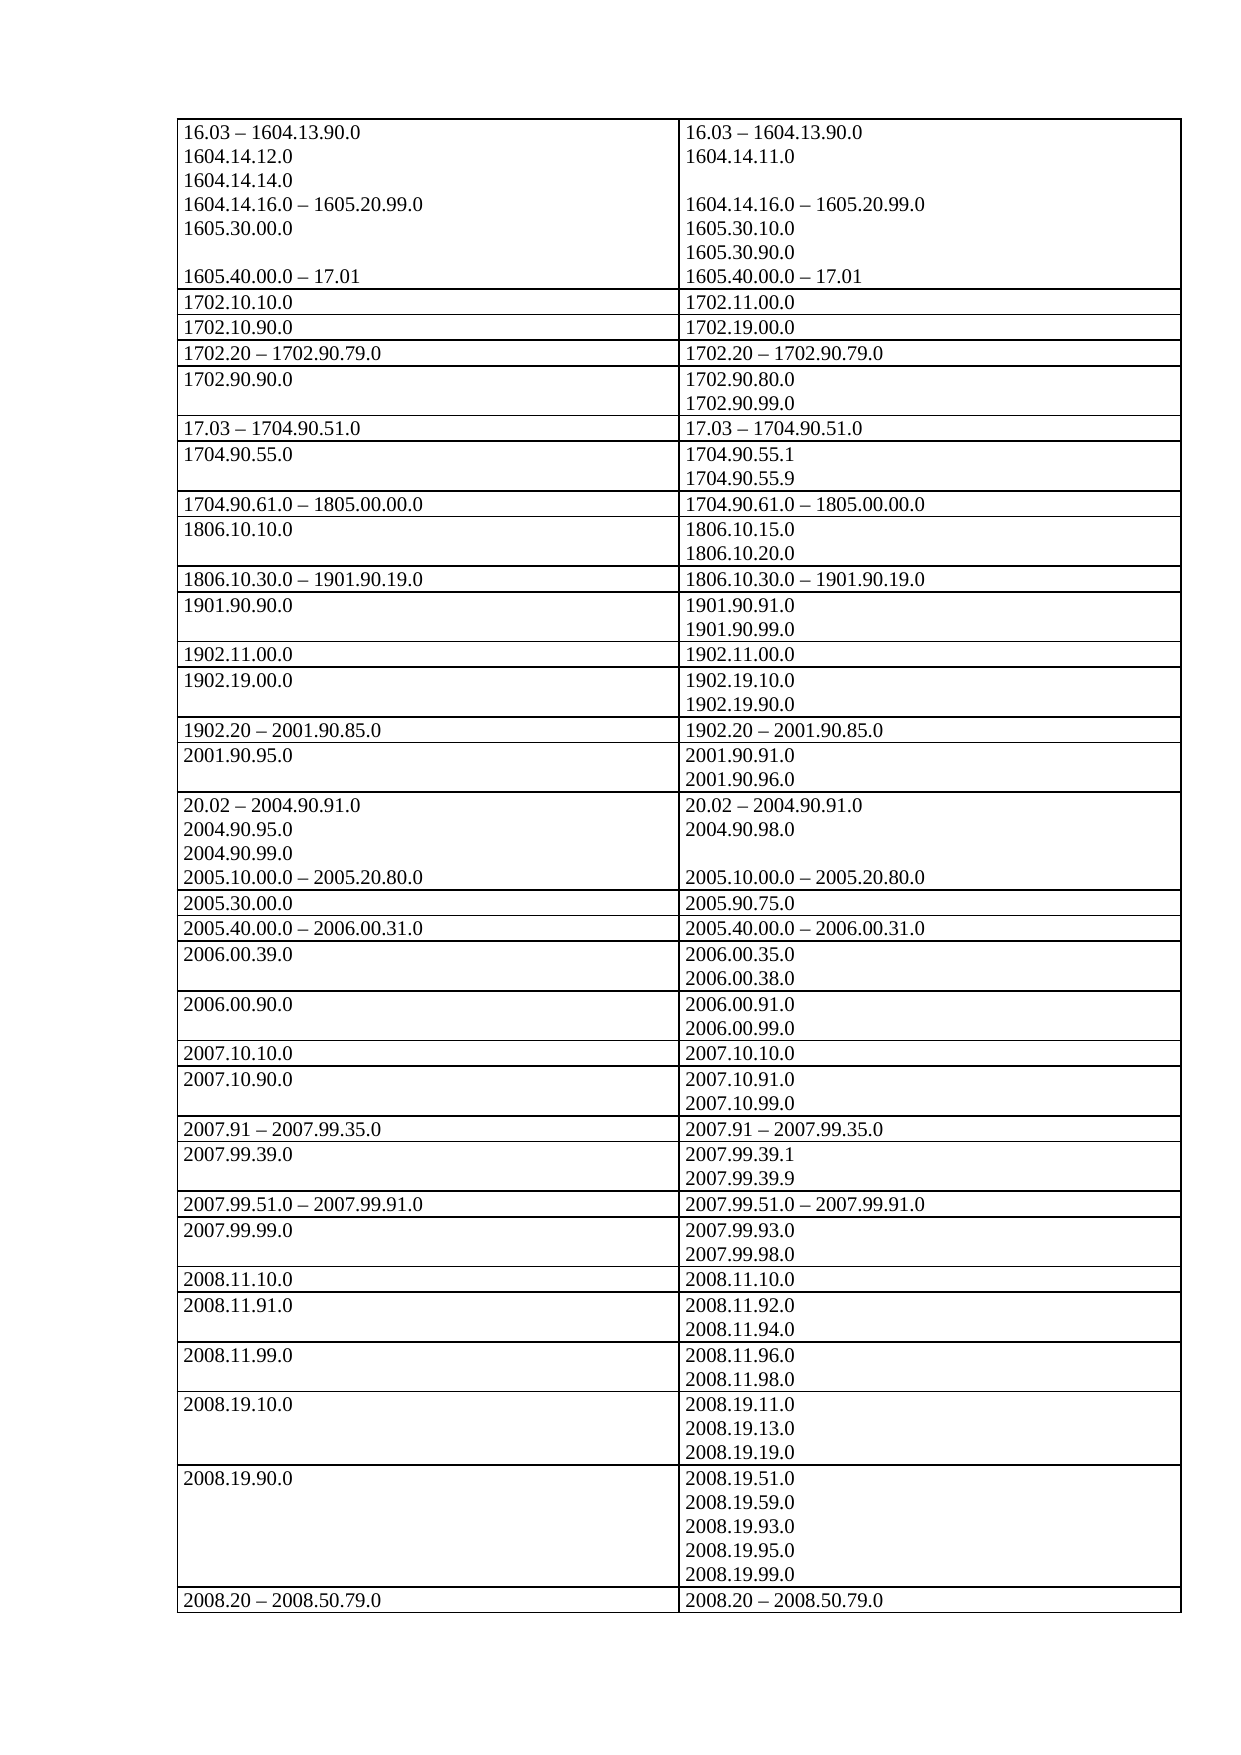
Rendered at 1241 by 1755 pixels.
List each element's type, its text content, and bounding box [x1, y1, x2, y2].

table_cell 1702.10.90.0 [178, 315, 678, 339]
table_cell 1901.90.91.0 1901.90.99.0 [680, 593, 1180, 641]
table_cell 1702.10.10.0 [178, 290, 678, 314]
table_cell 20.02 – 2004.90.91.0 2004.90.98.0 2005.10.00.0 – 2005.20.80.0 [680, 793, 1180, 889]
table_cell 1806.10.15.0 1806.10.20.0 [680, 517, 1180, 565]
table_cell 2007.91 – 2007.99.35.0 [680, 1117, 1180, 1141]
table_cell 2008.11.92.0 2008.11.94.0 [680, 1293, 1180, 1341]
table_cell 1902.11.00.0 [178, 642, 678, 666]
table_cell 2008.19.11.0 2008.19.13.0 2008.19.19.0 [680, 1392, 1180, 1464]
table_cell 1702.19.00.0 [680, 315, 1180, 339]
table_cell 1901.90.90.0 [178, 593, 678, 641]
table_cell 1704.90.55.1 1704.90.55.9 [680, 442, 1180, 490]
table_cell 2007.99.51.0 – 2007.99.91.0 [178, 1192, 678, 1216]
table_cell 2008.19.10.0 [178, 1392, 678, 1464]
table_cell 1902.11.00.0 [680, 642, 1180, 666]
table_cell 1806.10.30.0 – 1901.90.19.0 [680, 567, 1180, 591]
table_cell 2008.11.91.0 [178, 1293, 678, 1341]
table_cell 1702.11.00.0 [680, 290, 1180, 314]
table_cell 2005.40.00.0 – 2006.00.31.0 [680, 916, 1180, 940]
table_cell 2007.99.93.0 2007.99.98.0 [680, 1218, 1180, 1266]
table_cell 2006.00.90.0 [178, 992, 678, 1040]
table_cell 1702.90.80.0 1702.90.99.0 [680, 367, 1180, 415]
table_cell 17.03 – 1704.90.51.0 [680, 416, 1180, 440]
table_cell 1902.19.10.0 1902.19.90.0 [680, 668, 1180, 716]
table_cell 2008.11.10.0 [680, 1267, 1180, 1291]
table_cell 2006.00.91.0 2006.00.99.0 [680, 992, 1180, 1040]
table_cell 2008.20 – 2008.50.79.0 [680, 1588, 1180, 1612]
table_cell 1902.19.00.0 [178, 668, 678, 716]
table_cell 2005.90.75.0 [680, 891, 1180, 915]
table_cell 2007.10.91.0 2007.10.99.0 [680, 1067, 1180, 1115]
table_cell 2007.10.10.0 [680, 1041, 1180, 1065]
table_cell 2008.19.51.0 2008.19.59.0 2008.19.93.0 2008.19.95.0 2008.19.99.0 [680, 1466, 1180, 1586]
table_cell 1702.90.90.0 [178, 367, 678, 415]
table_cell 17.03 – 1704.90.51.0 [178, 416, 678, 440]
table_cell 1704.90.61.0 – 1805.00.00.0 [680, 492, 1180, 516]
table_cell 2005.40.00.0 – 2006.00.31.0 [178, 916, 678, 940]
table_cell 2007.91 – 2007.99.35.0 [178, 1117, 678, 1141]
table_cell 1702.20 – 1702.90.79.0 [178, 341, 678, 365]
table_cell 2007.99.99.0 [178, 1218, 678, 1266]
table_cell 2008.11.96.0 2008.11.98.0 [680, 1343, 1180, 1391]
table_cell 2007.10.90.0 [178, 1067, 678, 1115]
table_cell 2008.20 – 2008.50.79.0 [178, 1588, 678, 1612]
table_cell 1702.20 – 1702.90.79.0 [680, 341, 1180, 365]
table_cell 2008.11.10.0 [178, 1267, 678, 1291]
table_cell 2001.90.91.0 2001.90.96.0 [680, 743, 1180, 791]
table_cell 2001.90.95.0 [178, 743, 678, 791]
table_cell 2008.11.99.0 [178, 1343, 678, 1391]
table_cell 1704.90.55.0 [178, 442, 678, 490]
table_cell 2007.99.51.0 – 2007.99.91.0 [680, 1192, 1180, 1216]
table_cell 16.03 – 1604.13.90.0 1604.14.12.0 1604.14.14.0 1604.14.16.0 – 1605.20.99.0 1605.30.00.0 1605.40.00.0 – 17.01 [178, 120, 678, 288]
table_cell 1902.20 – 2001.90.85.0 [680, 718, 1180, 742]
table_cell 2006.00.39.0 [178, 942, 678, 990]
table_cell 1704.90.61.0 – 1805.00.00.0 [178, 492, 678, 516]
table_cell 2007.99.39.0 [178, 1142, 678, 1190]
table_cell 20.02 – 2004.90.91.0 2004.90.95.0 2004.90.99.0 2005.10.00.0 – 2005.20.80.0 [178, 793, 678, 889]
table_cell 2006.00.35.0 2006.00.38.0 [680, 942, 1180, 990]
table_cell 2005.30.00.0 [178, 891, 678, 915]
table_cell 16.03 – 1604.13.90.0 1604.14.11.0 1604.14.16.0 – 1605.20.99.0 1605.30.10.0 1605.30.90.0 1605.40.00.0 – 17.01 [680, 120, 1180, 288]
table_cell 2007.10.10.0 [178, 1041, 678, 1065]
table_cell 1902.20 – 2001.90.85.0 [178, 718, 678, 742]
table_cell 1806.10.30.0 – 1901.90.19.0 [178, 567, 678, 591]
table_cell 2007.99.39.1 2007.99.39.9 [680, 1142, 1180, 1190]
table_cell 2008.19.90.0 [178, 1466, 678, 1586]
table_cell 1806.10.10.0 [178, 517, 678, 565]
